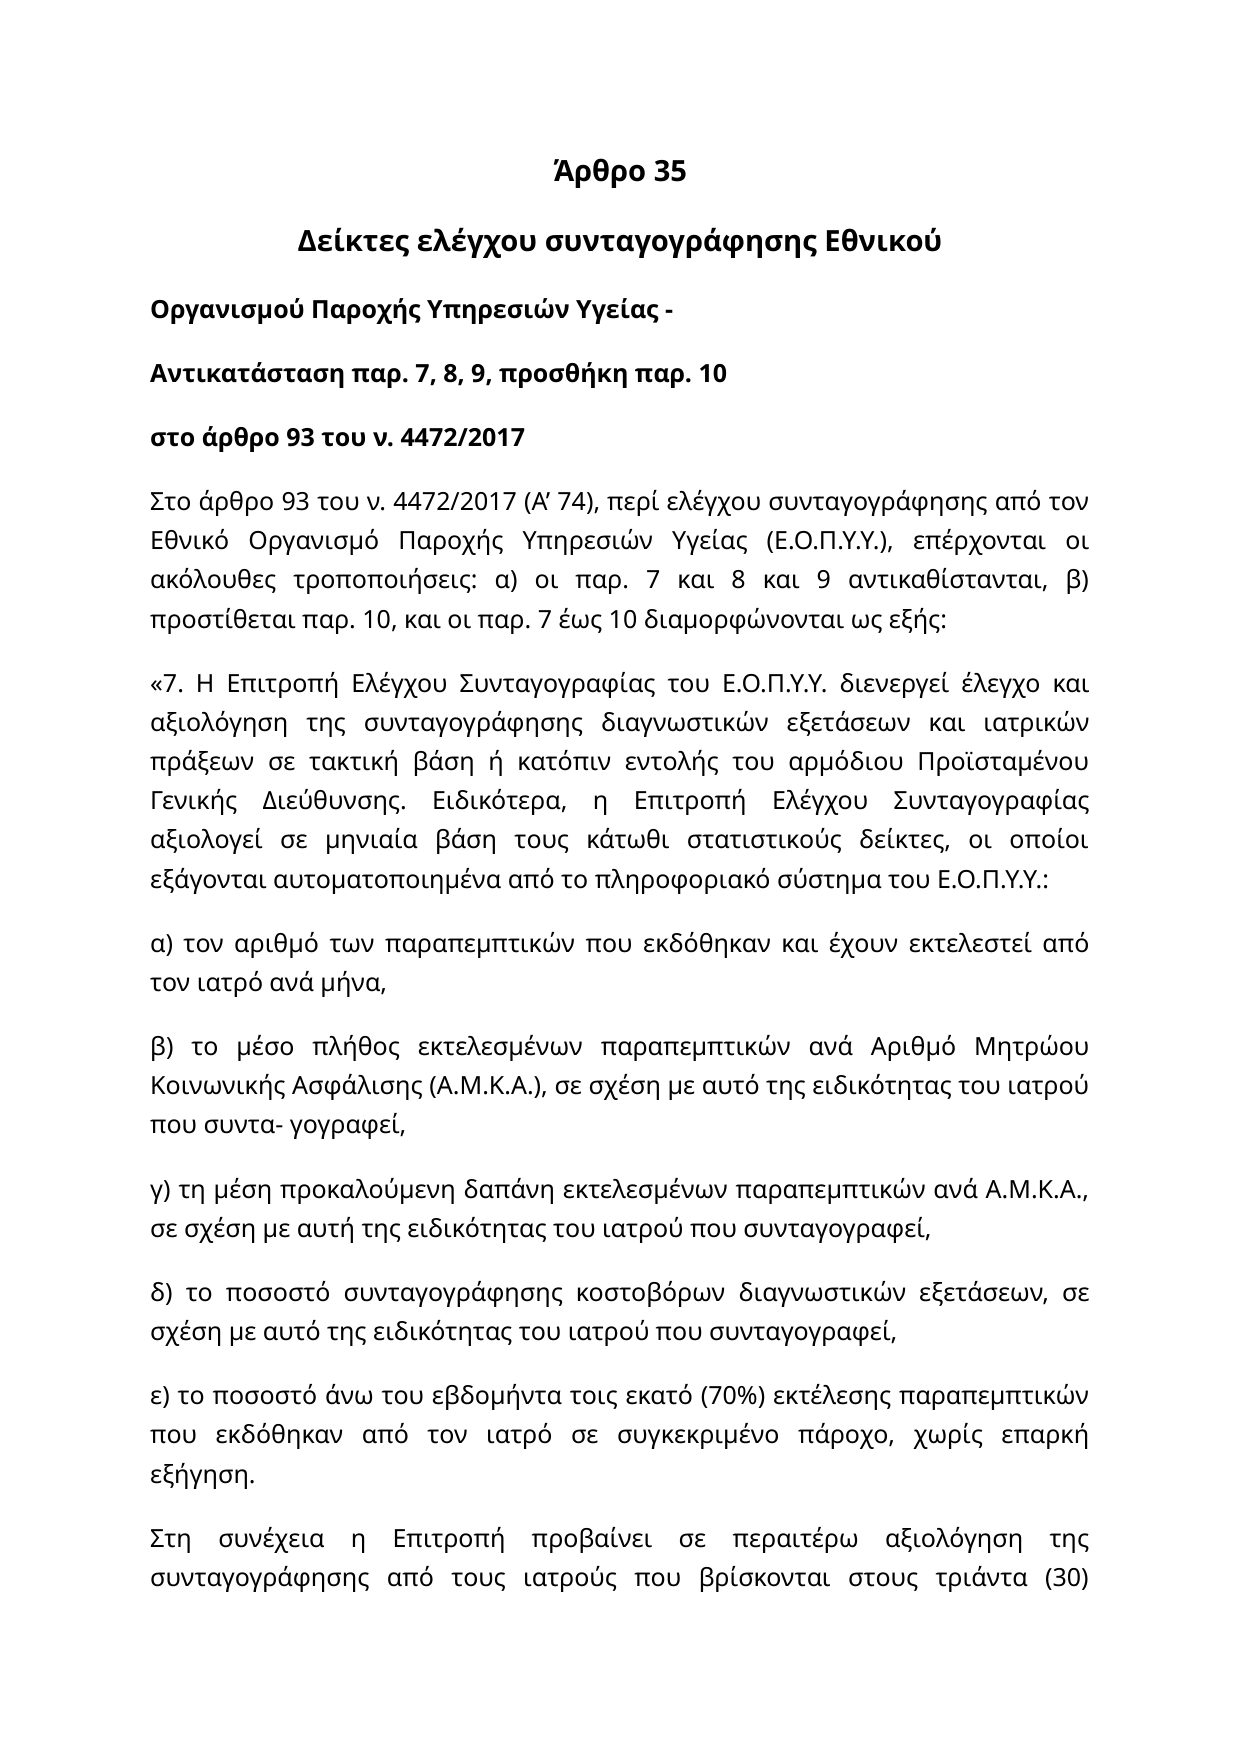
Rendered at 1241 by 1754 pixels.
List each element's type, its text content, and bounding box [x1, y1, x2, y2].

text β) το μέσο πλήθος εκτελεσμένων παραπεμπτικών ανά Αριθμό Μητρώου Κοινωνικής Ασφάλισης (Α.Μ.Κ.Α.), σε σχέση με αυτό της ειδικότητας του ιατρού που συντα- γογραφεί, [150, 1029, 1090, 1141]
subtitle Άρθρο 35 [150, 150, 1090, 190]
text Αντικατάσταση παρ. 7, 8, 9, προσθήκη παρ. 10 [150, 355, 1090, 389]
text δ) το ποσοστό συνταγογράφησης κοστοβόρων διαγνωστικών εξετάσεων, σε σχέση με αυτό της ειδικότητας του ιατρού που συνταγογραφεί, [150, 1274, 1090, 1348]
text στο άρθρο 93 του ν. 4472/2017 [150, 419, 1090, 454]
text α) τον αριθμό των παραπεμπτικών που εκδόθηκαν και έχουν εκτελεστεί από τον ιατρό ανά μήνα, [150, 925, 1090, 999]
subtitle Δείκτες ελέγχου συνταγογράφησης Εθνικού [150, 221, 1090, 260]
text Οργανισμού Παροχής Υπηρεσιών Υγείας - [150, 291, 1090, 325]
text Στο άρθρο 93 του ν. 4472/2017 (Α’ 74), περί ελέγχου συνταγογράφησης από τον Εθνικό Οργανισμό Παροχής Υπηρεσιών Υγείας (Ε.Ο.Π.Υ.Υ.), επέρχονται οι ακόλουθες τροποποιήσεις: α) οι παρ. 7 και 8 και 9 αντικαθίστανται, β) προστίθεται παρ. 10, και οι παρ. 7 έως 10 διαμορφώνονται ως εξής: [150, 484, 1090, 635]
text γ) τη μέση προκαλούμενη δαπάνη εκτελεσμένων παραπεμπτικών ανά Α.Μ.Κ.Α., σε σχέση με αυτή της ειδικότητας του ιατρού που συνταγογραφεί, [150, 1171, 1090, 1244]
text «7. Η Επιτροπή Ελέγχου Συνταγογραφίας του Ε.Ο.Π.Υ.Υ. διενεργεί έλεγχο και αξιολόγηση της συνταγογράφησης διαγνωστικών εξετάσεων και ιατρικών πράξεων σε τακτική βάση ή κατόπιν εντολής του αρμόδιου Προϊσταμένου Γενικής Διεύθυνσης. Ειδικότερα, η Επιτροπή Ελέγχου Συνταγογραφίας αξιολογεί σε μηνιαία βάση τους κάτωθι στατιστικούς δείκτες, οι οποίοι εξάγονται αυτοματοποιημένα από το πληροφοριακό σύστημα του Ε.Ο.Π.Υ.Υ.: [150, 665, 1090, 895]
text ε) το ποσοστό άνω του εβδομήντα τοις εκατό (70%) εκτέλεσης παραπεμπτικών που εκδόθηκαν από τον ιατρό σε συγκεκριμένο πάροχο, χωρίς επαρκή εξήγηση. [150, 1378, 1090, 1490]
text Στη συνέχεια η Επιτροπή προβαίνει σε περαιτέρω αξιολόγηση της συνταγογράφησης από τους ιατρούς που βρίσκονται στους τριάντα (30) [150, 1520, 1090, 1594]
